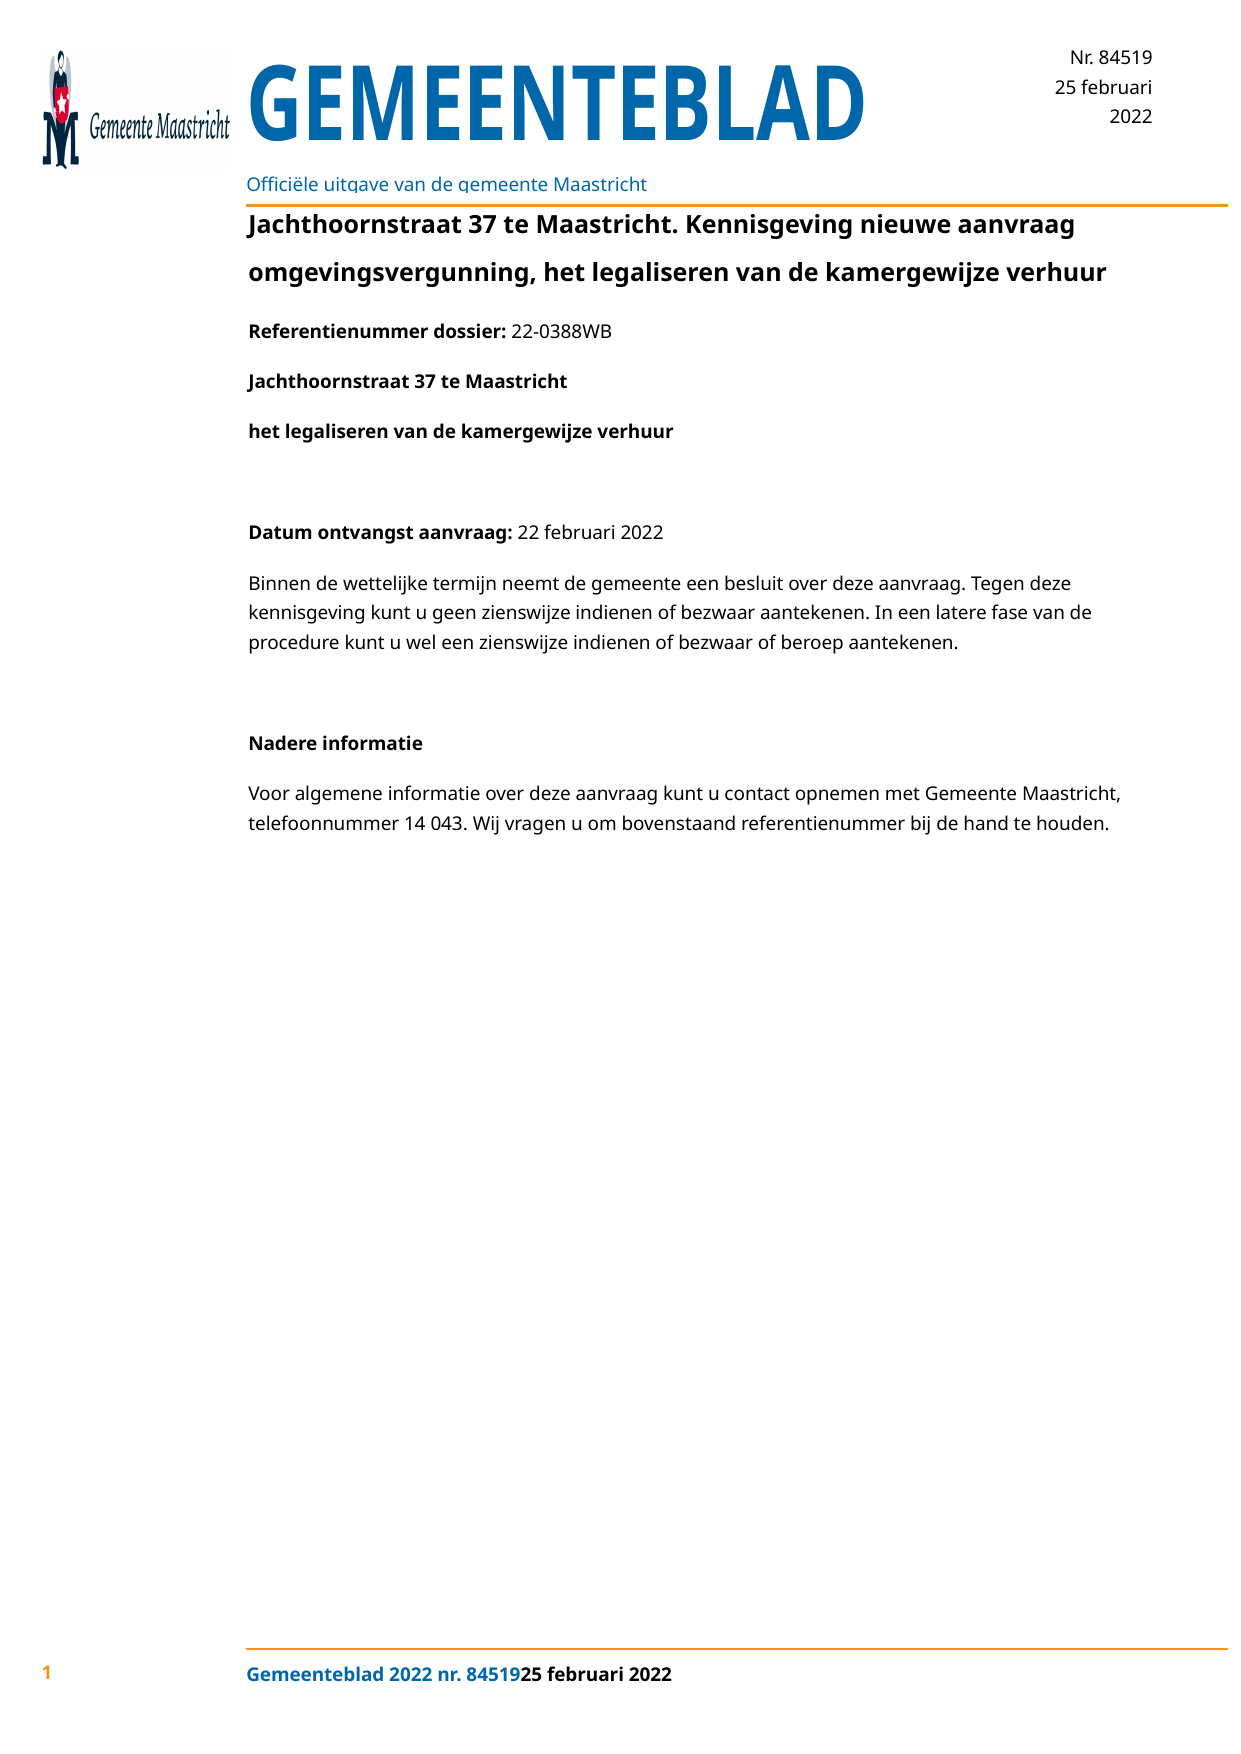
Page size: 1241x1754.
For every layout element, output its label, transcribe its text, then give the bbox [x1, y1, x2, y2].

text Binnen de wettelijke termijn neemt de gemeente een besluit over deze aanvraag. Tegen deze kennisgeving kunt u geen zienswijze indienen of bezwaar aantekenen. In een latere fase van de procedure kunt u wel een zienswijze indienen of bezwaar of beroep aantekenen. [248, 570, 1152, 655]
text Voor algemene informatie over deze aanvraag kunt u contact opnemen met Gemeente Maastricht, telefoonnummer 14 043. Wij vragen u om bovenstaand referentienummer bij de hand te houden. [248, 780, 1152, 836]
text Jachthoornstraat 37 te Maastricht [248, 368, 1152, 394]
text Datum ontvangst aanvraag: 22 februari 2022 [248, 519, 1152, 545]
text Referentienummer dossier: 22-0388WB [248, 318, 1152, 344]
picture [41, 47, 231, 172]
text Jachthoornstraat 37 te Maastricht. Kennisgeving nieuwe aanvraag omgevingsvergunning, het legaliseren van de kamergewijze verhuur [248, 207, 1152, 288]
text Nadere informatie [248, 730, 1152, 756]
text het legaliseren van de kamergewijze verhuur [248, 419, 1152, 444]
